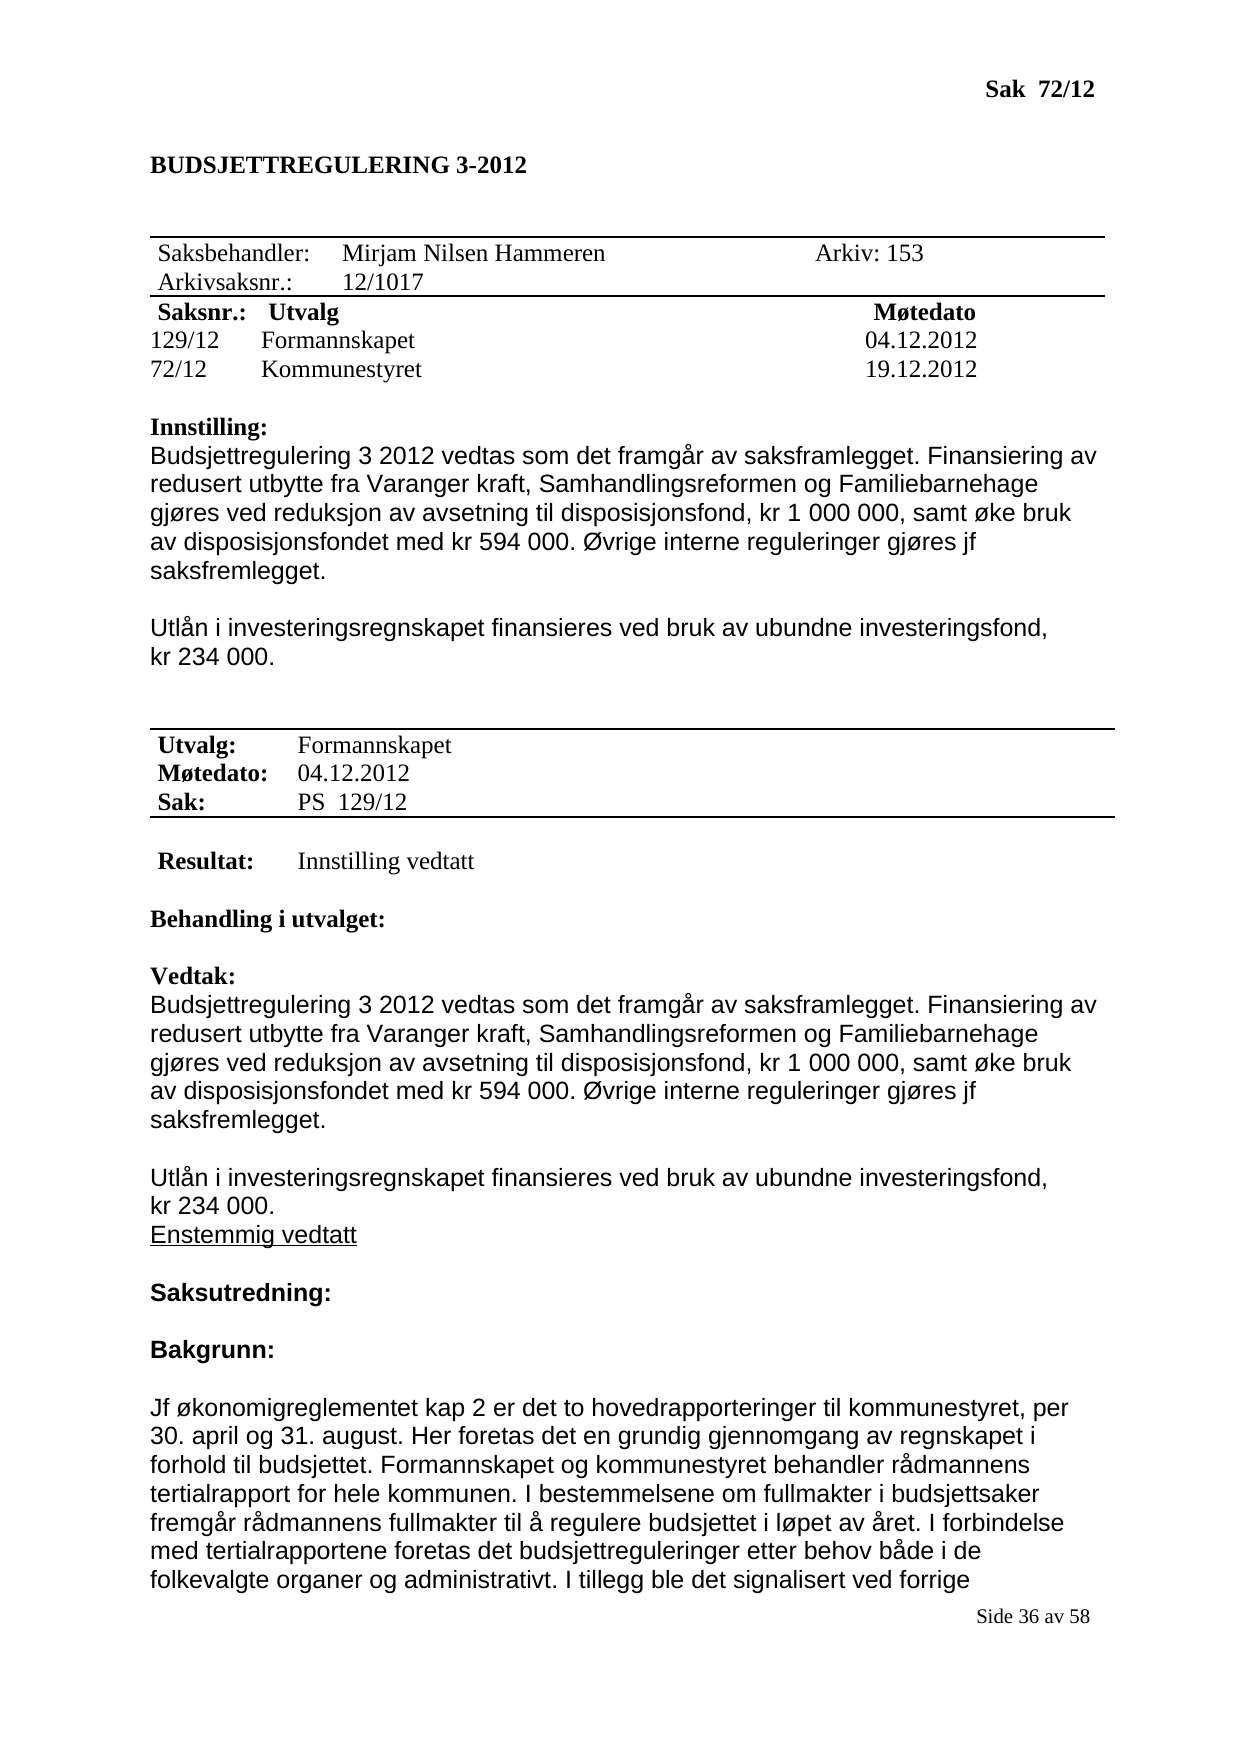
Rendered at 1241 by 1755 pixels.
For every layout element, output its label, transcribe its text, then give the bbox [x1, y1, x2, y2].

text Utlån i investeringsregnskapet finansieres ved bruk av ubundne investeringsfond, [150, 1162, 1100, 1191]
text BUDSJETTREGULERING 3-2012 [150, 150, 1100, 179]
table_cell [808, 267, 1104, 295]
table_cell Innstilling vedtatt [290, 846, 1115, 875]
table_header Arkiv: 153 [808, 238, 1104, 267]
table_cell [1105, 267, 1115, 295]
text Budsjettregulering 3 2012 vedtas som det framgår av saksframlegget. Finansiering av redusert utbytte fra Varanger kraft, Samhandlingsreformen og Familiebarnehage gjøres ved reduksjon av avsetning til disposisjonsfond, kr 1 000 000, samt øke bruk av disposisjonsfondet med kr 594 000. Øvrige interne reguleringer gjøres jf saksfremlegget. [150, 990, 1100, 1134]
table_cell Arkivsaksnr.: [150, 267, 334, 295]
table_cell [576, 267, 807, 295]
table_cell Utvalg [261, 297, 866, 326]
table_header [1105, 236, 1115, 267]
table_cell Resultat: [150, 846, 290, 875]
text Jf økonomigreglementet kap 2 er det to hovedrapporteringer til kommunestyret, per 30. april og 31. august. Her foretas det en grundig gjennomgang av regnskapet i forhold til budsjettet. Formannskapet og kommunestyret behandler rådmannens tertialrapport for hele kommunen. I bestemmelsene om fullmakter i budsjettsaker fremgår rådmannens fullmakter til å regulere budsjettet i løpet av året. I forbindelse med tertialrapportene foretas det budsjettreguleringer etter behov både i de folkevalgte organer og administrativt. I tillegg ble det signalisert ved forrige [150, 1392, 1100, 1594]
table_header Saksbehandler: [150, 238, 334, 267]
table_cell PS 129/12 [290, 787, 1115, 816]
text kr 234 000. [150, 642, 1100, 671]
table_cell 12/1017 [335, 267, 576, 295]
table_cell [150, 818, 290, 846]
text Saksutredning: [150, 1277, 1100, 1306]
text Vedtak: [150, 961, 1100, 990]
table_header Utvalg: [150, 730, 290, 758]
text 72/12 Kommunestyret 19.12.2012 [150, 354, 1100, 383]
text kr 234 000. [150, 1191, 1100, 1220]
text Utlån i investeringsregnskapet finansieres ved bruk av ubundne investeringsfond, [150, 613, 1100, 642]
table_cell 04.12.2012 [290, 759, 1115, 787]
text Budsjettregulering 3 2012 vedtas som det framgår av saksframlegget. Finansiering av redusert utbytte fra Varanger kraft, Samhandlingsreformen og Familiebarnehage gjøres ved reduksjon av avsetning til disposisjonsfond, kr 1 000 000, samt øke bruk av disposisjonsfondet med kr 594 000. Øvrige interne reguleringer gjøres jf saksfremlegget. [150, 441, 1100, 584]
table_cell Saksnr.: [150, 297, 261, 326]
text 129/12 Formannskapet 04.12.2012 [150, 326, 1100, 354]
text Innstilling: [150, 412, 1100, 441]
table_header Formannskapet [290, 730, 1115, 758]
table_cell Møtedato [866, 295, 1115, 326]
table_header Mirjam Nilsen Hammeren [335, 238, 807, 267]
table_cell [290, 818, 1115, 846]
text Bakgrunn: [150, 1335, 1100, 1364]
text Enstemmig vedtatt [150, 1220, 1100, 1249]
table_cell Møtedato: [150, 759, 290, 787]
text Behandling i utvalget: [150, 904, 1100, 932]
table_cell Sak: [150, 787, 290, 816]
